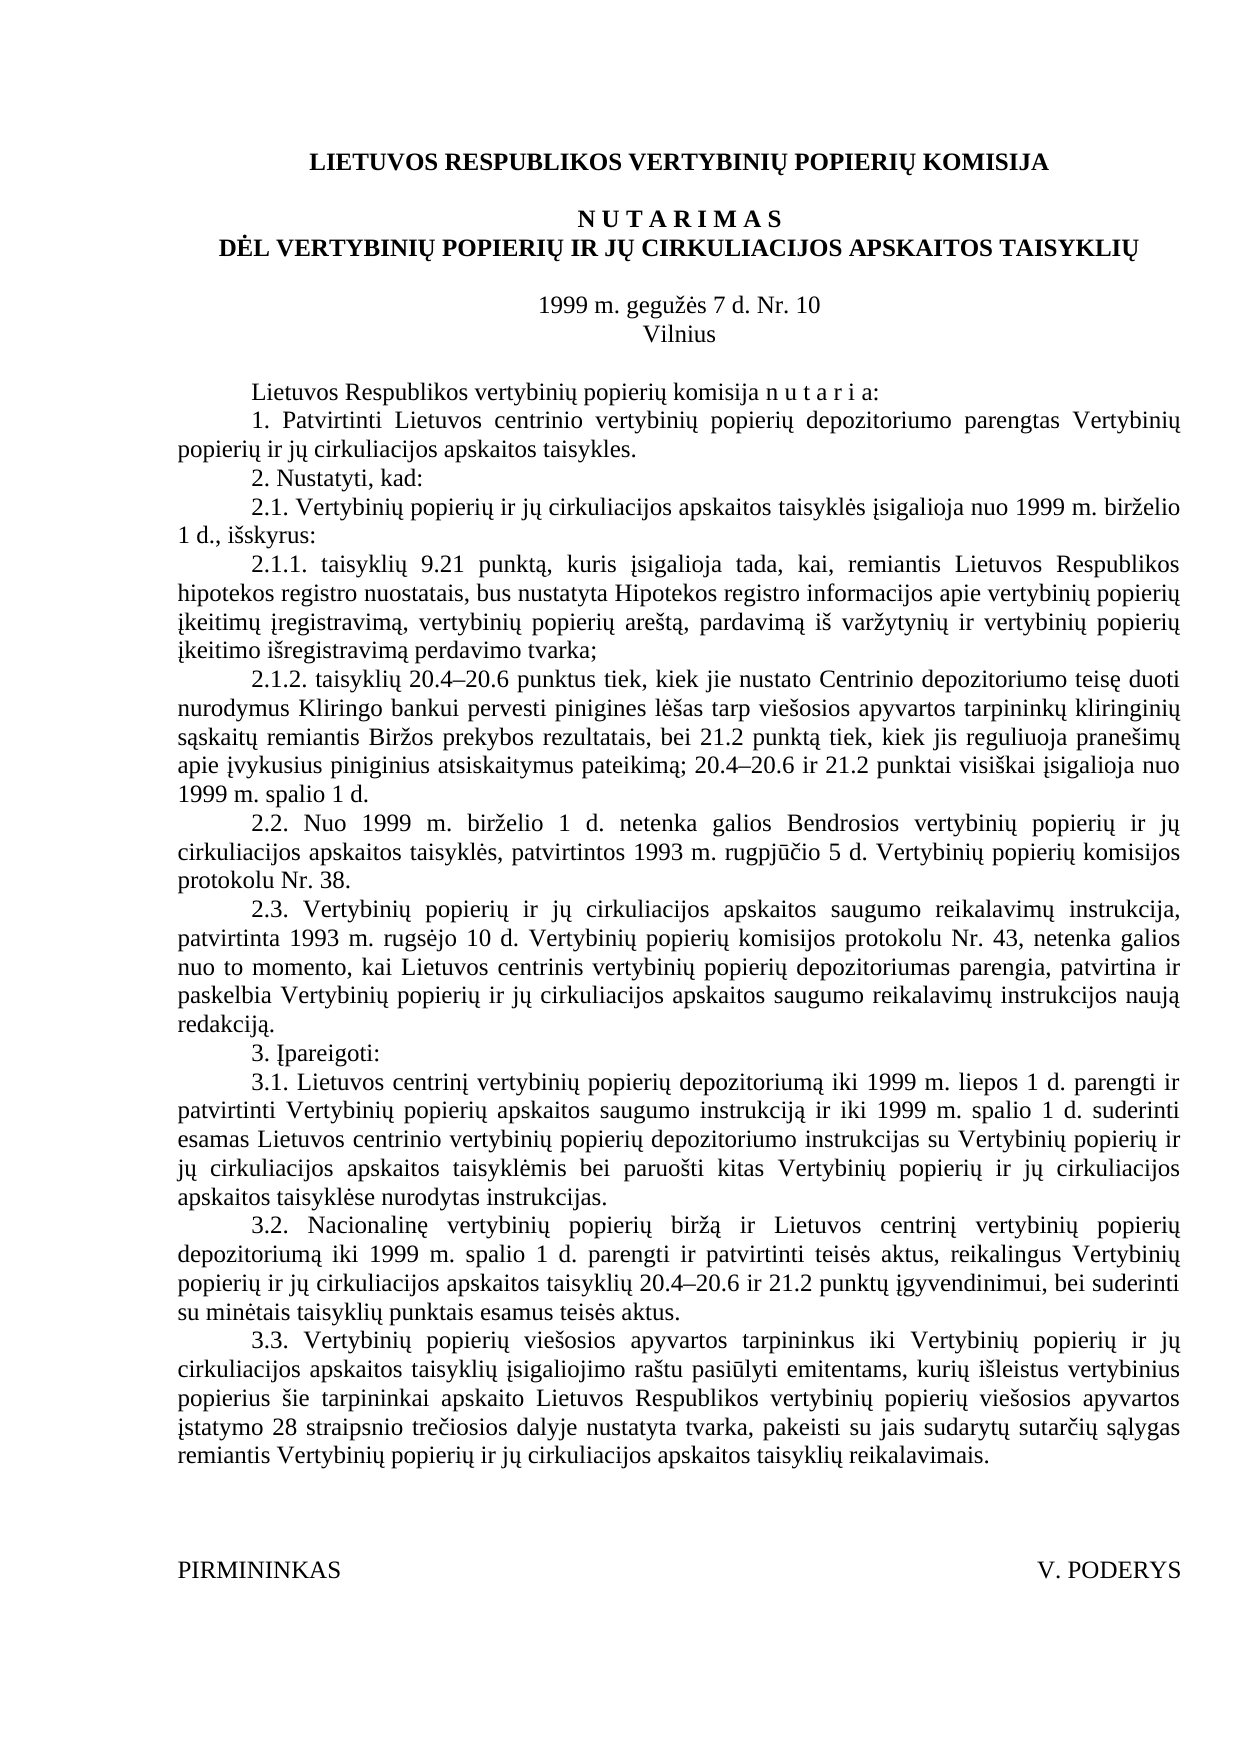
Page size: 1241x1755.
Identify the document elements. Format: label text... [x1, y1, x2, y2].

text 3. Įpareigoti: [177, 1038, 1181, 1067]
text Vilnius [177, 319, 1181, 348]
text LIETUVOS RESPUBLIKOS VERTYBINIŲ POPIERIŲ KOMISIJA [177, 147, 1181, 176]
text 2.1. Vertybinių popierių ir jų cirkuliacijos apskaitos taisyklės įsigalioja nuo 1999 m. birželio 1 d., išskyrus: [177, 492, 1181, 549]
text 2.1.2. taisyklių 20.4–20.6 punktus tiek, kiek jie nustato Centrinio depozitoriumo teisę duoti nurodymus Kliringo bankui pervesti pinigines lėšas tarp viešosios apyvartos tarpininkų kliringinių sąskaitų remiantis Biržos prekybos rezultatais, bei 21.2 punktą tiek, kiek jis reguliuoja pranešimų apie įvykusius piniginius atsiskaitymus pateikimą; 20.4–20.6 ir 21.2 punktai visiškai įsigalioja nuo 1999 m. spalio 1 d. [177, 664, 1181, 808]
text 3.3. Vertybinių popierių viešosios apyvartos tarpininkus iki Vertybinių popierių ir jų cirkuliacijos apskaitos taisyklių įsigaliojimo raštu pasiūlyti emitentams, kurių išleistus vertybinius popierius šie tarpininkai apskaito Lietuvos Respublikos vertybinių popierių viešosios apyvartos įstatymo 28 straipsnio trečiosios dalyje nustatyta tvarka, pakeisti su jais sudarytų sutarčių sąlygas remiantis Vertybinių popierių ir jų cirkuliacijos apskaitos taisyklių reikalavimais. [177, 1326, 1181, 1469]
text DĖL VERTYBINIŲ POPIERIŲ IR JŲ CIRKULIACIJOS APSKAITOS TAISYKLIŲ [177, 233, 1181, 262]
text 2.3. Vertybinių popierių ir jų cirkuliacijos apskaitos saugumo reikalavimų instrukcija, patvirtinta 1993 m. rugsėjo 10 d. Vertybinių popierių komisijos protokolu Nr. 43, netenka galios nuo to momento, kai Lietuvos centrinis vertybinių popierių depozitoriumas parengia, patvirtina ir paskelbia Vertybinių popierių ir jų cirkuliacijos apskaitos saugumo reikalavimų instrukcijos naują redakciją. [177, 894, 1181, 1038]
text PIRMININKAS V. PODERYS [177, 1556, 1181, 1584]
text 3.1. Lietuvos centrinį vertybinių popierių depozitoriumą iki 1999 m. liepos 1 d. parengti ir patvirtinti Vertybinių popierių apskaitos saugumo instrukciją ir iki 1999 m. spalio 1 d. suderinti esamas Lietuvos centrinio vertybinių popierių depozitoriumo instrukcijas su Vertybinių popierių ir jų cirkuliacijos apskaitos taisyklėmis bei paruošti kitas Vertybinių popierių ir jų cirkuliacijos apskaitos taisyklėse nurodytas instrukcijas. [177, 1067, 1181, 1211]
text 1. Patvirtinti Lietuvos centrinio vertybinių popierių depozitoriumo parengtas Vertybinių popierių ir jų cirkuliacijos apskaitos taisykles. [177, 406, 1181, 463]
text 3.2. Nacionalinę vertybinių popierių biržą ir Lietuvos centrinį vertybinių popierių depozitoriumą iki 1999 m. spalio 1 d. parengti ir patvirtinti teisės aktus, reikalingus Vertybinių popierių ir jų cirkuliacijos apskaitos taisyklių 20.4–20.6 ir 21.2 punktų įgyvendinimui, bei suderinti su minėtais taisyklių punktais esamus teisės aktus. [177, 1211, 1181, 1326]
text N U T A R I M A S [177, 204, 1181, 233]
text 1999 m. gegužės 7 d. Nr. 10 [177, 291, 1181, 319]
text 2.2. Nuo 1999 m. birželio 1 d. netenka galios Bendrosios vertybinių popierių ir jų cirkuliacijos apskaitos taisyklės, patvirtintos 1993 m. rugpjūčio 5 d. Vertybinių popierių komisijos protokolu Nr. 38. [177, 808, 1181, 894]
text 2. Nustatyti, kad: [177, 463, 1181, 492]
text Lietuvos Respublikos vertybinių popierių komisija nutaria: [177, 377, 1181, 406]
text 2.1.1. taisyklių 9.21 punktą, kuris įsigalioja tada, kai, remiantis Lietuvos Respublikos hipotekos registro nuostatais, bus nustatyta Hipotekos registro informacijos apie vertybinių popierių įkeitimų įregistravimą, vertybinių popierių areštą, pardavimą iš varžytynių ir vertybinių popierių įkeitimo išregistravimą perdavimo tvarka; [177, 549, 1181, 664]
